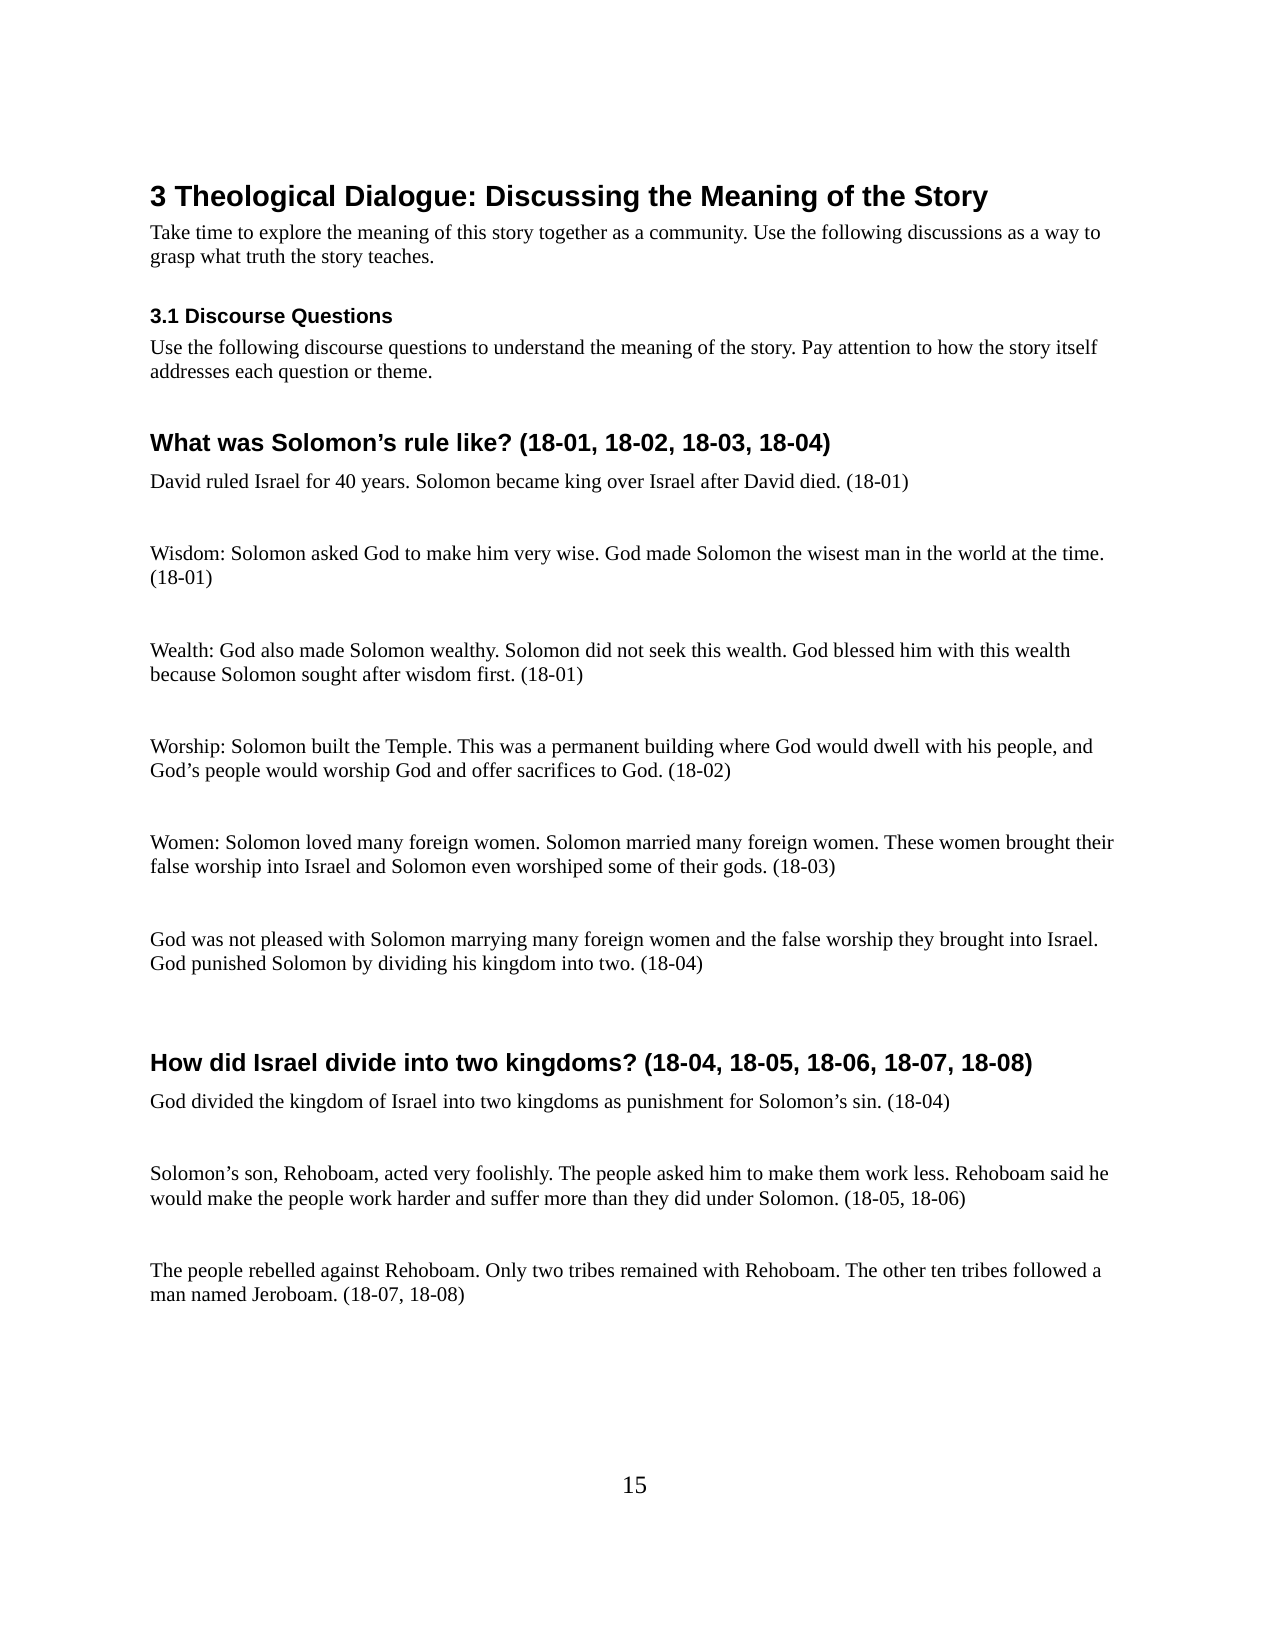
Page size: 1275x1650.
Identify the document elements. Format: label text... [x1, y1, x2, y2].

text Wealth: God also made Solomon wealthy. Solomon did not seek this wealth. God blessed him with this wealth because Solomon sought after wisdom first. (18-01) [150, 638, 1125, 686]
subtitle How did Israel divide into two kingdoms? (18-04, 18-05, 18-06, 18-07, 18-08) [150, 1048, 1125, 1077]
text God divided the kingdom of Israel into two kingdoms as punishment for Solomon’s sin. (18-04) [150, 1089, 1125, 1113]
text Women: Solomon loved many foreign women. Solomon married many foreign women. These women brought their false worship into Israel and Solomon even worshiped some of their gods. (18-03) [150, 830, 1125, 878]
text Use the following discourse questions to understand the meaning of the story. Pay attention to how the story itself addresses each question or theme. [150, 335, 1125, 383]
text Worship: Solomon built the Temple. This was a permanent building where God would dwell with his people, and God’s people would worship God and offer sacrifices to God. (18-02) [150, 734, 1125, 782]
text God was not pleased with Solomon marrying many foreign women and the false worship they brought into Israel. God punished Solomon by dividing his kingdom into two. (18-04) [150, 927, 1125, 975]
subtitle What was Solomon’s rule like? (18-01, 18-02, 18-03, 18-04) [150, 428, 1125, 456]
text Solomon’s son, Rehoboam, acted very foolishly. The people asked him to make them work less. Rehoboam said he would make the people work harder and suffer more than they did under Solomon. (18-05, 18-06) [150, 1161, 1125, 1209]
text Wisdom: Solomon asked God to make him very wise. God made Solomon the wisest man in the world at the time. (18-01) [150, 541, 1125, 589]
text The people rebelled against Rehoboam. Only two tribes remained with Rehoboam. The other ten tribes followed a man named Jeroboam. (18-07, 18-08) [150, 1258, 1125, 1306]
text David ruled Israel for 40 years. Solomon became king over Israel after David died. (18-01) [150, 469, 1125, 493]
text Take time to explore the meaning of this story together as a community. Use the following discussions as a way to grasp what truth the story teaches. [150, 220, 1125, 268]
subtitle 3 Theological Dialogue: Discussing the Meaning of the Story [150, 179, 1125, 212]
subtitle 3.1 Discourse Questions [150, 304, 1125, 328]
